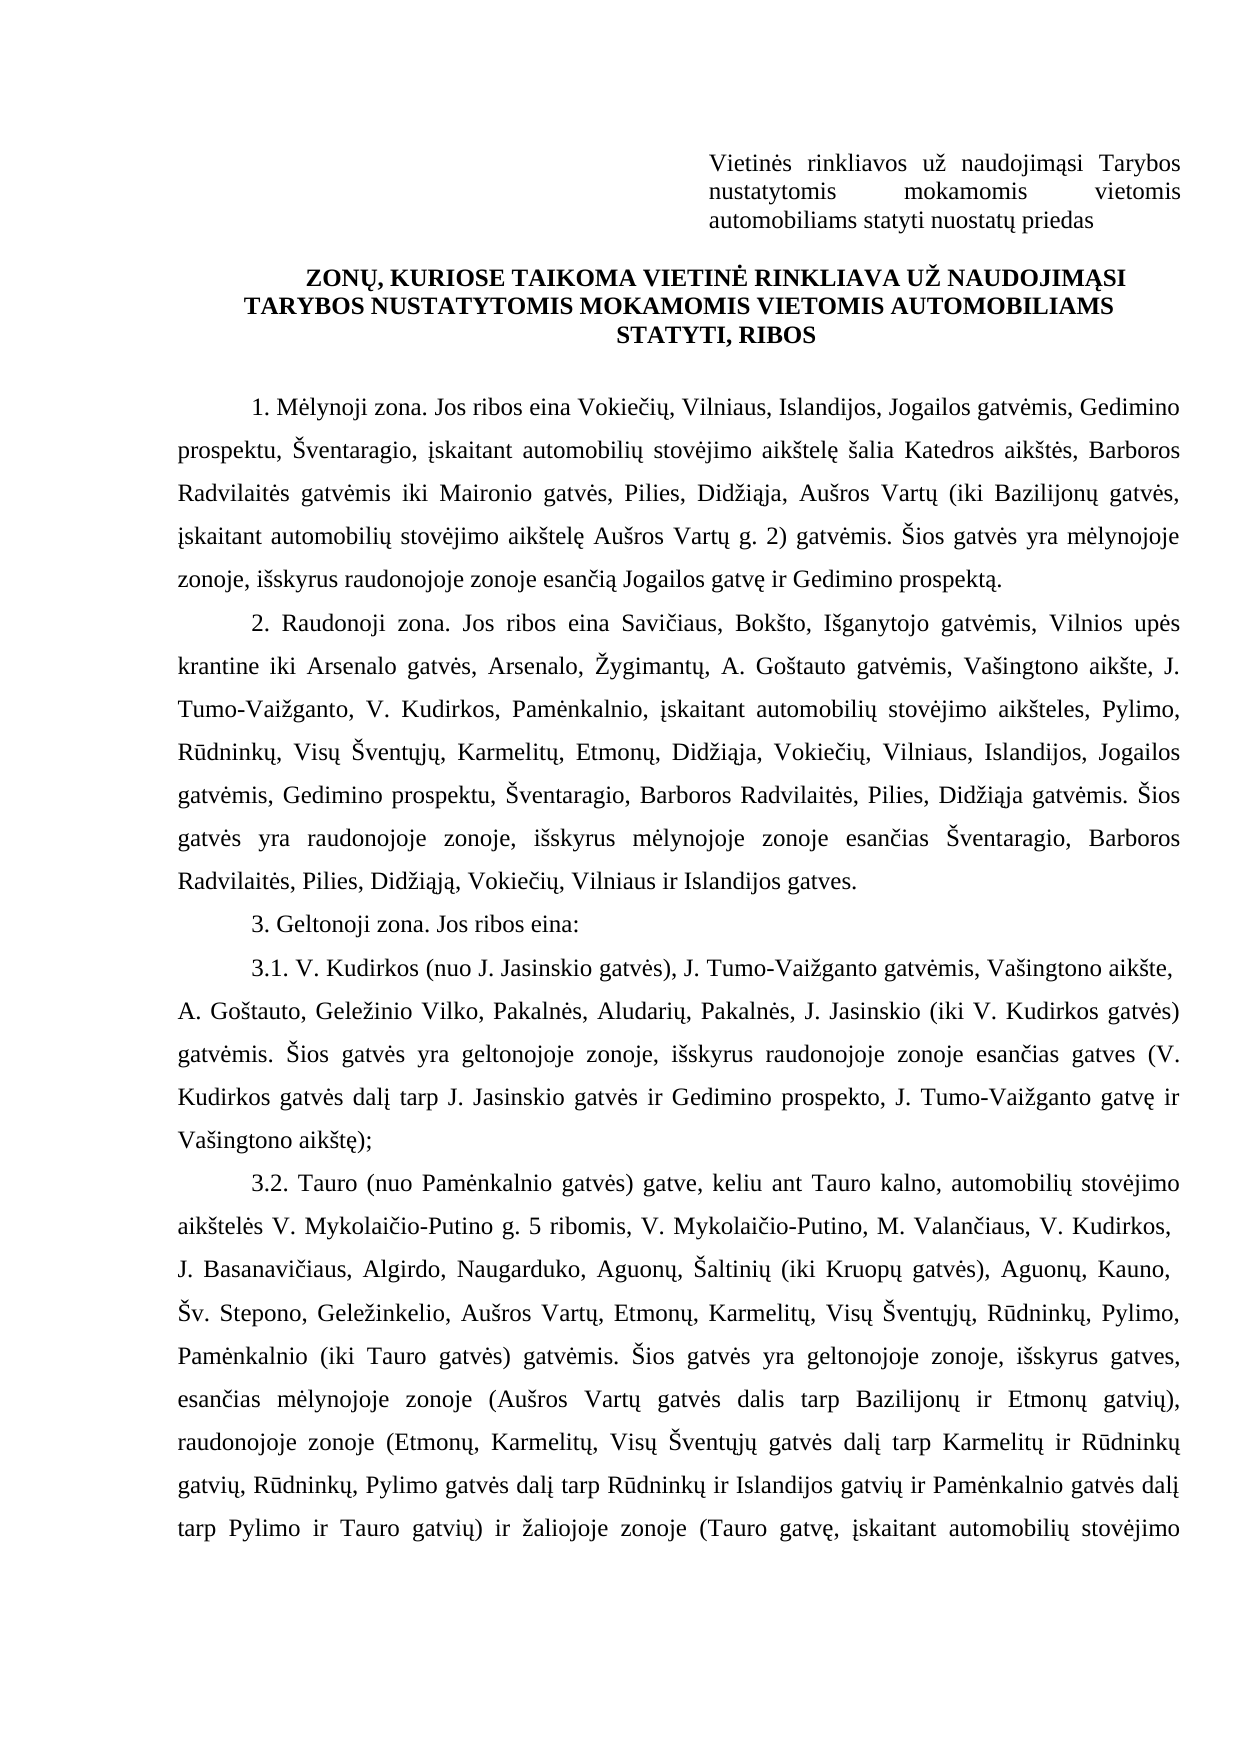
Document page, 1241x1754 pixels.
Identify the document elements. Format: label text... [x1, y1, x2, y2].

text ZONŲ, KURIOSE TAIKOMA VIETINĖ RINKLIAVA UŽ NAUDOJIMĄSI TARYBOS NUSTATYTOMIS MOKAMOMIS VIETOMIS AUTOMOBILIAMS [177, 263, 1181, 320]
text 3.2. Tauro (nuo Pamėnkalnio gatvės) gatve, keliu ant Tauro kalno, automobilių stovėjimo aikštelės V. Mykolaičio-Putino g. 5 ribomis, V. Mykolaičio-Putino, M. Valančiaus, V. Kudirkos, J. Basanavičiaus, Algirdo, Naugarduko, Aguonų, Šaltinių (iki Kruopų gatvės), Aguonų, Kauno, Šv. Stepono, Geležinkelio, Aušros Vartų, Etmonų, Karmelitų, Visų Šventųjų, Rūdninkų, Pylimo, Pamėnkalnio (iki Tauro gatvės) gatvėmis. Šios gatvės yra geltonojoje zonoje, išskyrus gatves, esančias mėlynojoje zonoje (Aušros Vartų gatvės dalis tarp Bazilijonų ir Etmonų gatvių), raudonojoje zonoje (Etmonų, Karmelitų, Visų Šventųjų gatvės dalį tarp Karmelitų ir Rūdninkų gatvių, Rūdninkų, Pylimo gatvės dalį tarp Rūdninkų ir Islandijos gatvių ir Pamėnkalnio gatvės dalį tarp Pylimo ir Tauro gatvių) ir žaliojoje zonoje (Tauro gatvę, įskaitant automobilių stovėjimo [177, 1168, 1181, 1542]
text 3. Geltonoji zona. Jos ribos eina: [177, 909, 1181, 938]
text Vietinės rinkliavos už naudojimąsi Tarybos nustatytomis mokamomis vietomis automobiliams statyti nuostatų priedas [709, 148, 1181, 234]
text 1. Mėlynoji zona. Jos ribos eina Vokiečių, Vilniaus, Islandijos, Jogailos gatvėmis, Gedimino prospektu, Šventaragio, įskaitant automobilių stovėjimo aikštelę šalia Katedros aikštės, Barboros Radvilaitės gatvėmis iki Maironio gatvės, Pilies, Didžiąja, Aušros Vartų (iki Bazilijonų gatvės, įskaitant automobilių stovėjimo aikštelę Aušros Vartų g. 2) gatvėmis. Šios gatvės yra mėlynojoje zonoje, išskyrus raudonojoje zonoje esančią Jogailos gatvę ir Gedimino prospektą. [177, 392, 1181, 593]
text STATYTI, RIBOS [177, 320, 1181, 349]
text 2. Raudonoji zona. Jos ribos eina Savičiaus, Bokšto, Išganytojo gatvėmis, Vilnios upės krantine iki Arsenalo gatvės, Arsenalo, Žygimantų, A. Goštauto gatvėmis, Vašingtono aikšte, J. Tumo-Vaižganto, V. Kudirkos, Pamėnkalnio, įskaitant automobilių stovėjimo aikšteles, Pylimo, Rūdninkų, Visų Šventųjų, Karmelitų, Etmonų, Didžiąja, Vokiečių, Vilniaus, Islandijos, Jogailos gatvėmis, Gedimino prospektu, Šventaragio, Barboros Radvilaitės, Pilies, Didžiąja gatvėmis. Šios gatvės yra raudonojoje zonoje, išskyrus mėlynojoje zonoje esančias Šventaragio, Barboros Radvilaitės, Pilies, Didžiąją, Vokiečių, Vilniaus ir Islandijos gatves. [177, 608, 1181, 895]
text 3.1. V. Kudirkos (nuo J. Jasinskio gatvės), J. Tumo-Vaižganto gatvėmis, Vašingtono aikšte, A. Goštauto, Geležinio Vilko, Pakalnės, Aludarių, Pakalnės, J. Jasinskio (iki V. Kudirkos gatvės) gatvėmis. Šios gatvės yra geltonojoje zonoje, išskyrus raudonojoje zonoje esančias gatves (V. Kudirkos gatvės dalį tarp J. Jasinskio gatvės ir Gedimino prospekto, J. Tumo-Vaižganto gatvę ir Vašingtono aikštę); [177, 953, 1181, 1154]
